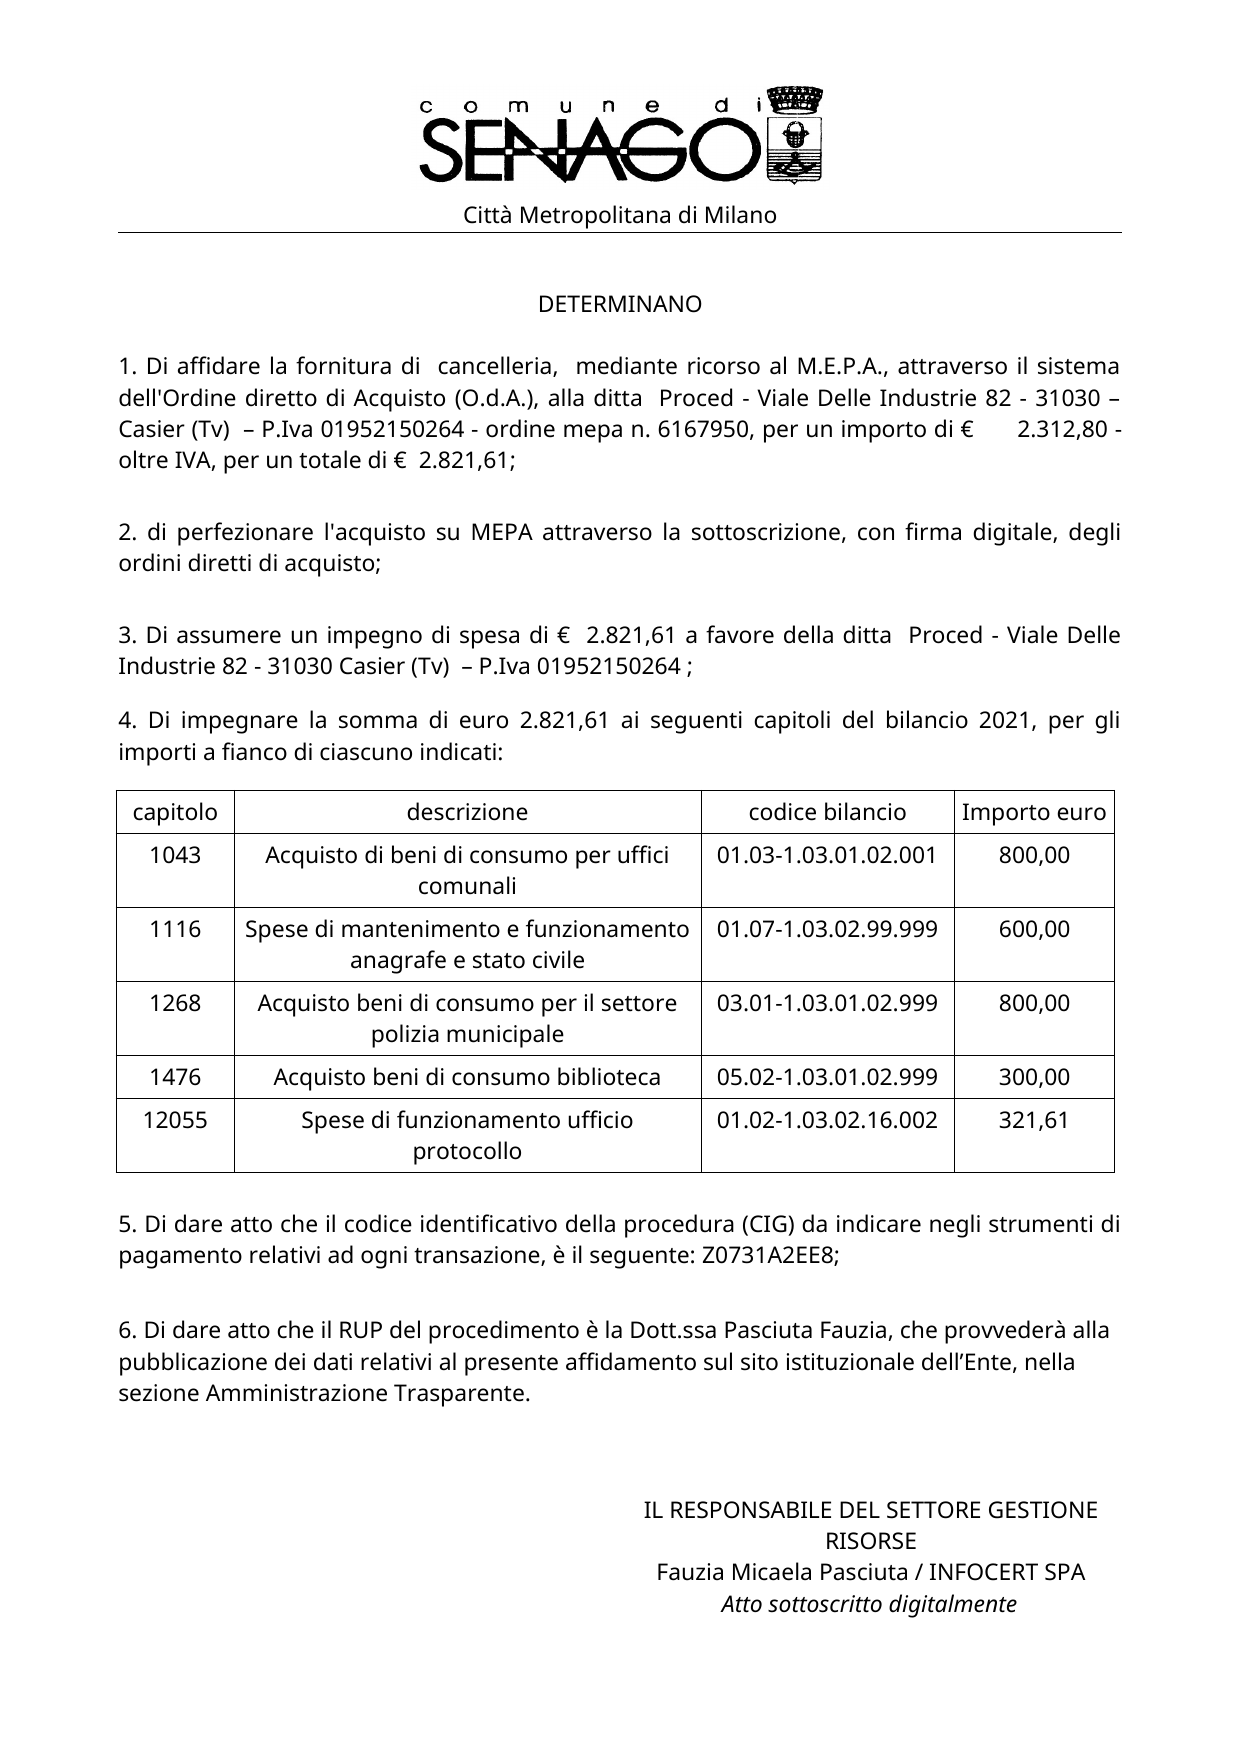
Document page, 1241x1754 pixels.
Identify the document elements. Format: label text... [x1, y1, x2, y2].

text 2. di perfezionare l'acquisto su MEPA attraverso la sottoscrizione, con firma digitale, degli ordini diretti di acquisto; [118, 516, 1122, 578]
text 3. Di assumere un impegno di spesa di € 2.821,61 a favore della ditta Proced - Viale Delle Industrie 82 - 31030 Casier (Tv) – P.Iva 01952150264 ; [118, 618, 1122, 681]
table_header Importo euro [955, 791, 1114, 833]
table_cell 01.07-1.03.02.99.999 [702, 908, 954, 981]
table_cell 03.01-1.03.01.02.999 [702, 982, 954, 1055]
table_cell 800,00 [955, 834, 1114, 907]
text 6. Di dare atto che il RUP del procedimento è la Dott.ssa Pasciuta Fauzia, che provvederà alla pubblicazione dei dati relativi al presente affidamento sul sito istituzionale dell’Ente, nella sezione Amministrazione Trasparente. [118, 1314, 1122, 1408]
table_cell Atto sottoscritto digitalmente [616, 1588, 1125, 1619]
table_cell [107, 1588, 616, 1619]
text 4. Di impegnare la somma di euro 2.821,61 ai seguenti capitoli del bilancio 2021, per gli importi a fianco di ciascuno indicati: [118, 704, 1122, 767]
table_cell 1476 [117, 1056, 234, 1098]
table_cell 600,00 [955, 908, 1114, 981]
table_cell 12055 [117, 1099, 234, 1172]
table_cell Spese di funzionamento ufficio protocollo [235, 1099, 701, 1172]
text 1. Di affidare la fornitura di cancelleria, mediante ricorso al M.E.P.A., attraverso il sistema dell'Ordine diretto di Acquisto (O.d.A.), alla ditta Proced - Viale Delle Industrie 82 - 31030 – Casier (Tv) – P.Iva 01952150264 - ordine mepa n. 6167950, per un importo di € 2.312,80 - oltre IVA, per un totale di € 2.821,61; [118, 350, 1122, 475]
table_cell Acquisto beni di consumo per il settore polizia municipale [235, 982, 701, 1055]
table_header capitolo [117, 791, 234, 833]
table_cell 321,61 [955, 1099, 1114, 1172]
table_cell 05.02-1.03.01.02.999 [702, 1056, 954, 1098]
table_header [107, 1494, 616, 1556]
table_cell Spese di mantenimento e funzionamento anagrafe e stato civile [235, 908, 701, 981]
text DETERMINANO [118, 288, 1122, 319]
table_cell 1116 [117, 908, 234, 981]
table_cell Acquisto di beni di consumo per uffici comunali [235, 834, 701, 907]
table_cell 1268 [117, 982, 234, 1055]
table_cell Fauzia Micaela Pasciuta / INFOCERT SPA [616, 1556, 1125, 1587]
table_cell [107, 1556, 616, 1587]
table_cell 01.02-1.03.02.16.002 [702, 1099, 954, 1172]
table_cell 1043 [117, 834, 234, 907]
picture [411, 84, 830, 190]
table_header descrizione [235, 791, 701, 833]
table_cell 300,00 [955, 1056, 1114, 1098]
table_header codice bilancio [702, 791, 954, 833]
text 5. Di dare atto che il codice identificativo della procedura (CIG) da indicare negli strumenti di pagamento relativi ad ogni transazione, è il seguente: Z0731A2EE8; [118, 1208, 1122, 1271]
table_cell 01.03-1.03.01.02.001 [702, 834, 954, 907]
table_cell 800,00 [955, 982, 1114, 1055]
table_cell Acquisto beni di consumo biblioteca [235, 1056, 701, 1098]
table_header IL RESPONSABILE DEL SETTORE GESTIONE RISORSE [616, 1494, 1125, 1556]
